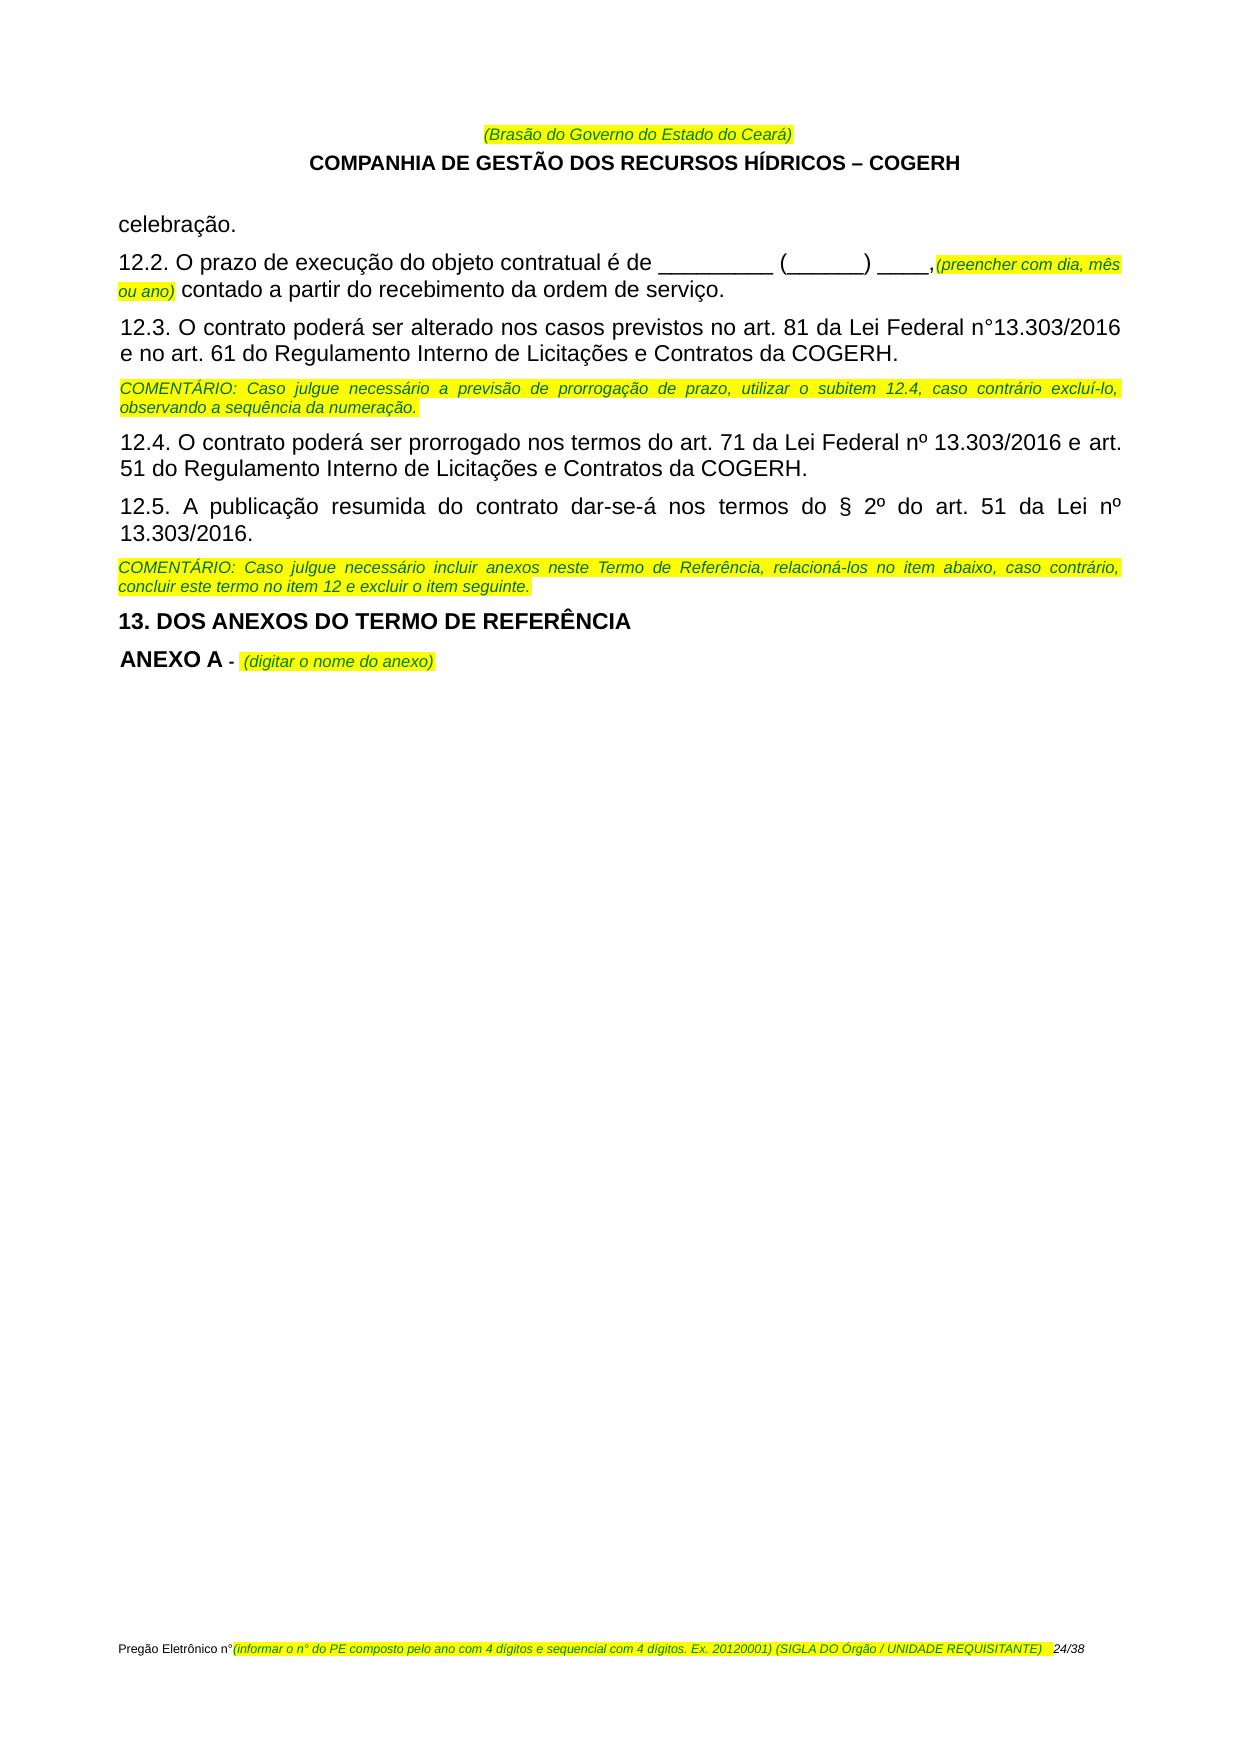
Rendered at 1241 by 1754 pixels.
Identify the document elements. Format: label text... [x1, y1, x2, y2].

text 12.2. O prazo de execução do objeto contratual é de _________ (______) ____,(preencher com dia, mês ou ano) contado a partir do recebimento da ordem de serviço. [118, 249, 1122, 302]
text 13. DOS ANEXOS DO TERMO DE REFERÊNCIA [118, 608, 1122, 634]
text 12.4. O contrato poderá ser prorrogado nos termos do art. 71 da Lei Federal nº 13.303/2016 e art. 51 do Regulamento Interno de Licitações e Contratos da COGERH. [120, 429, 1122, 481]
text 12.3. O contrato poderá ser alterado nos casos previstos no art. 81 da Lei Federal n°13.303/2016 e no art. 61 do Regulamento Interno de Licitações e Contratos da COGERH. [120, 314, 1122, 367]
text ANEXO A - (digitar o nome do anexo) [119, 646, 1122, 673]
text COMENTÁRIO: Caso julgue necessário a previsão de prorrogação de prazo, utilizar o subitem 12.4, caso contrário excluí-lo, observando a sequência da numeração. [119, 378, 1122, 417]
text COMENTÁRIO: Caso julgue necessário incluir anexos neste Termo de Referência, relacioná-los no item abaixo, caso contrário, concluir este termo no item 12 e excluir o item seguinte. [118, 558, 1122, 596]
text 12.5. A publicação resumida do contrato dar-se-á nos termos do § 2º do art. 51 da Lei nº 13.303/2016. [119, 493, 1122, 546]
text celebração. [118, 211, 1122, 237]
